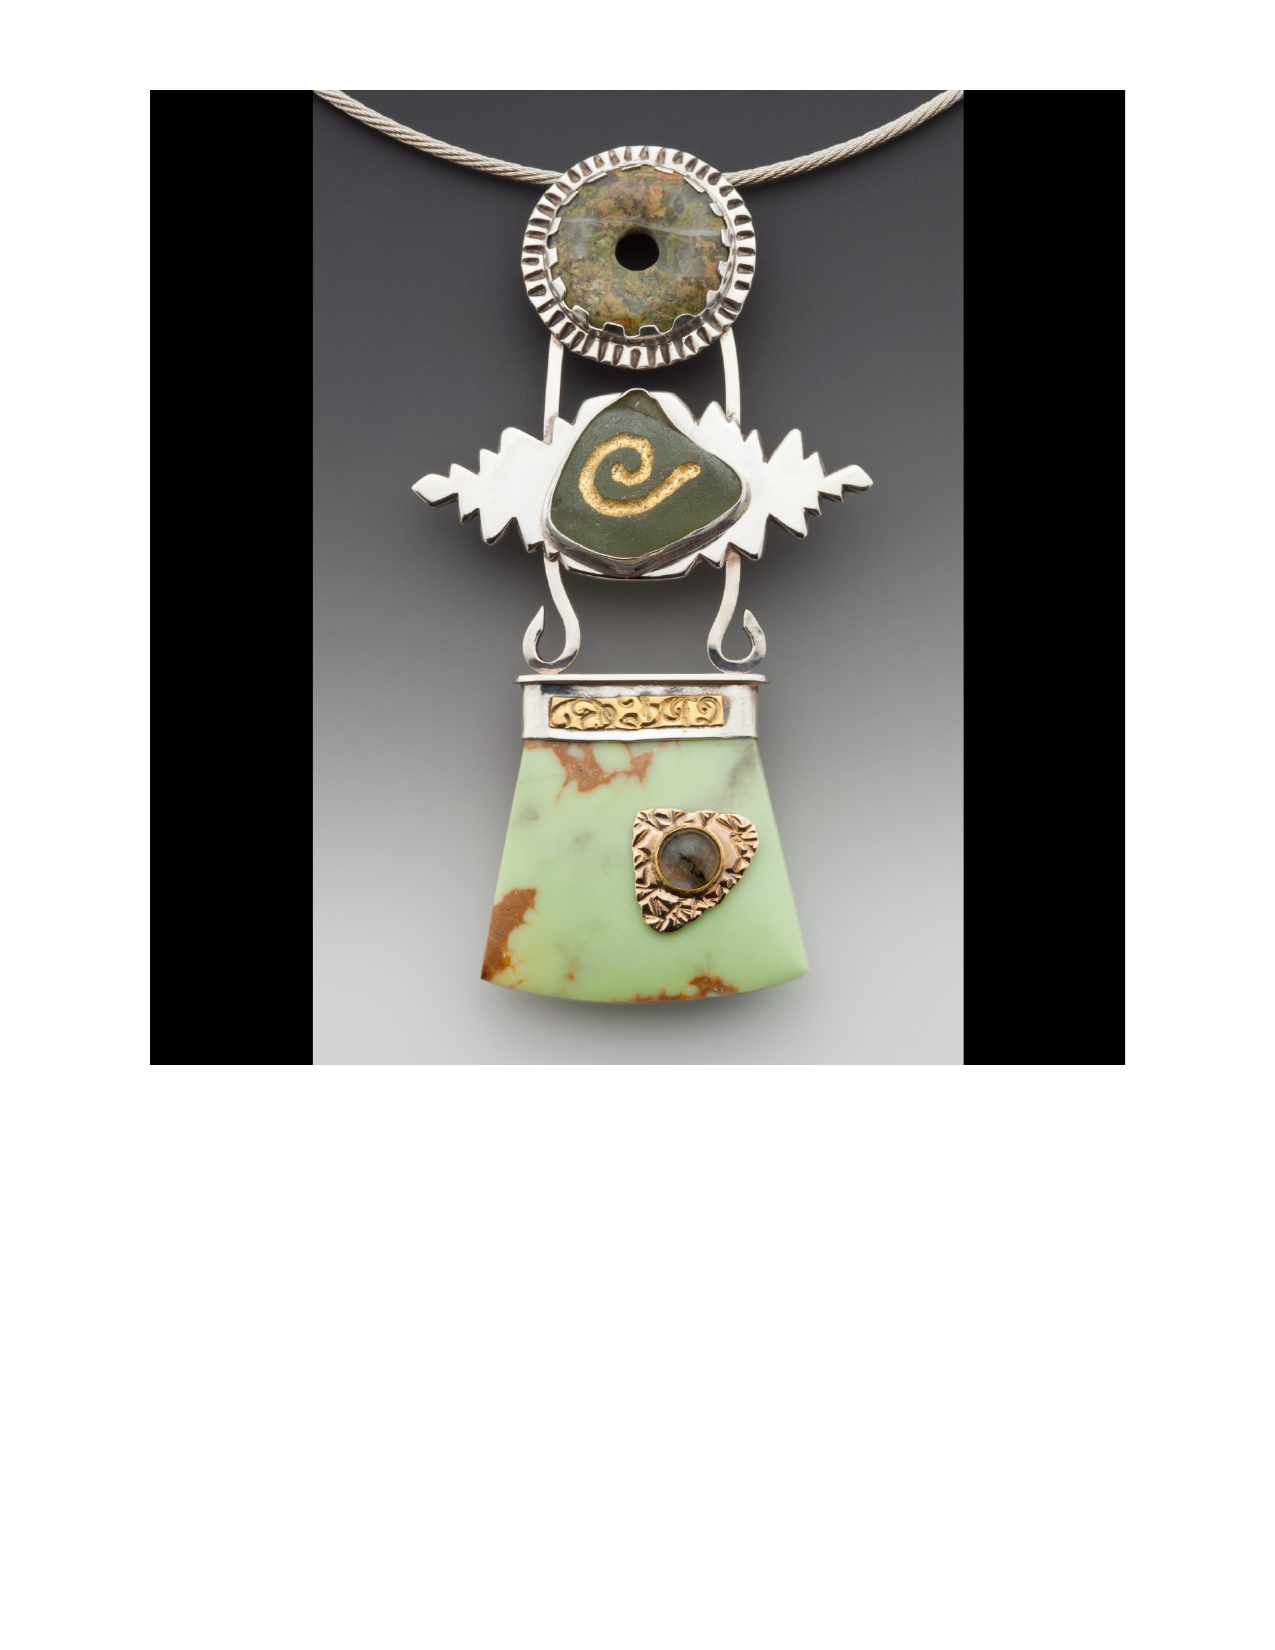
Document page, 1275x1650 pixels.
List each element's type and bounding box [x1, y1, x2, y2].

picture [150, 90, 1125, 1065]
